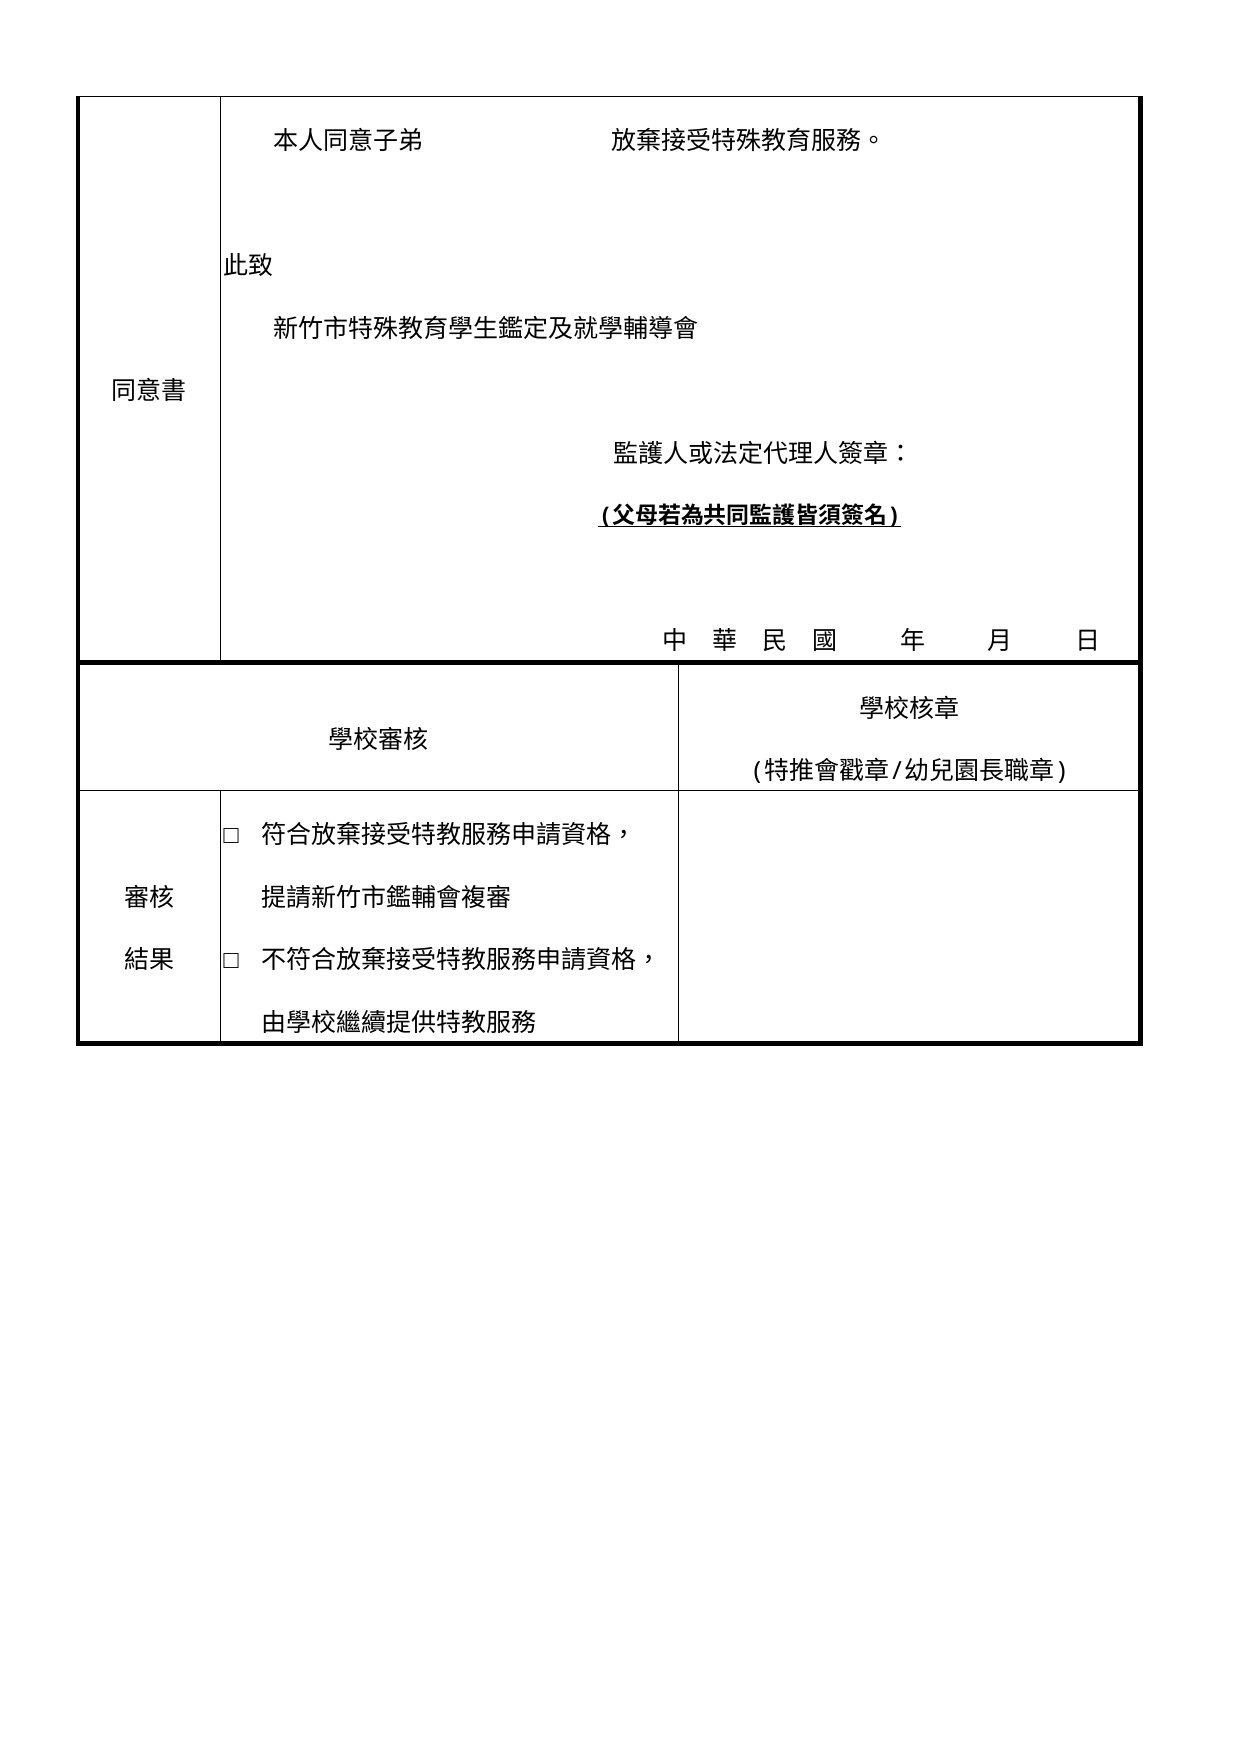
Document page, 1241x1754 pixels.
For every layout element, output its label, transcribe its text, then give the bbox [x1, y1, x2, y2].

table_cell 符合放棄接受特教服務申請資格， 提請新竹市鑑輔會複審 不符合放棄接受特教服務申請資格， 由學校繼續提供特教服務 [221, 791, 678, 1041]
table_cell 同意書 [80, 97, 220, 660]
table_cell 審核 結果 [80, 791, 220, 1041]
table_cell 學校審核 [80, 665, 678, 789]
table_cell 學校核章 (特推會戳章/幼兒園長職章) [679, 665, 1138, 789]
table_cell [679, 791, 1138, 1041]
table_cell 本人同意子弟 放棄接受特殊教育服務。 此致 新竹市特殊教育學生鑑定及就學輔導會 監護人或法定代理人簽章： (父母若為共同監護皆須簽名) 中 華 民 國 年 月 日 [221, 97, 1138, 660]
